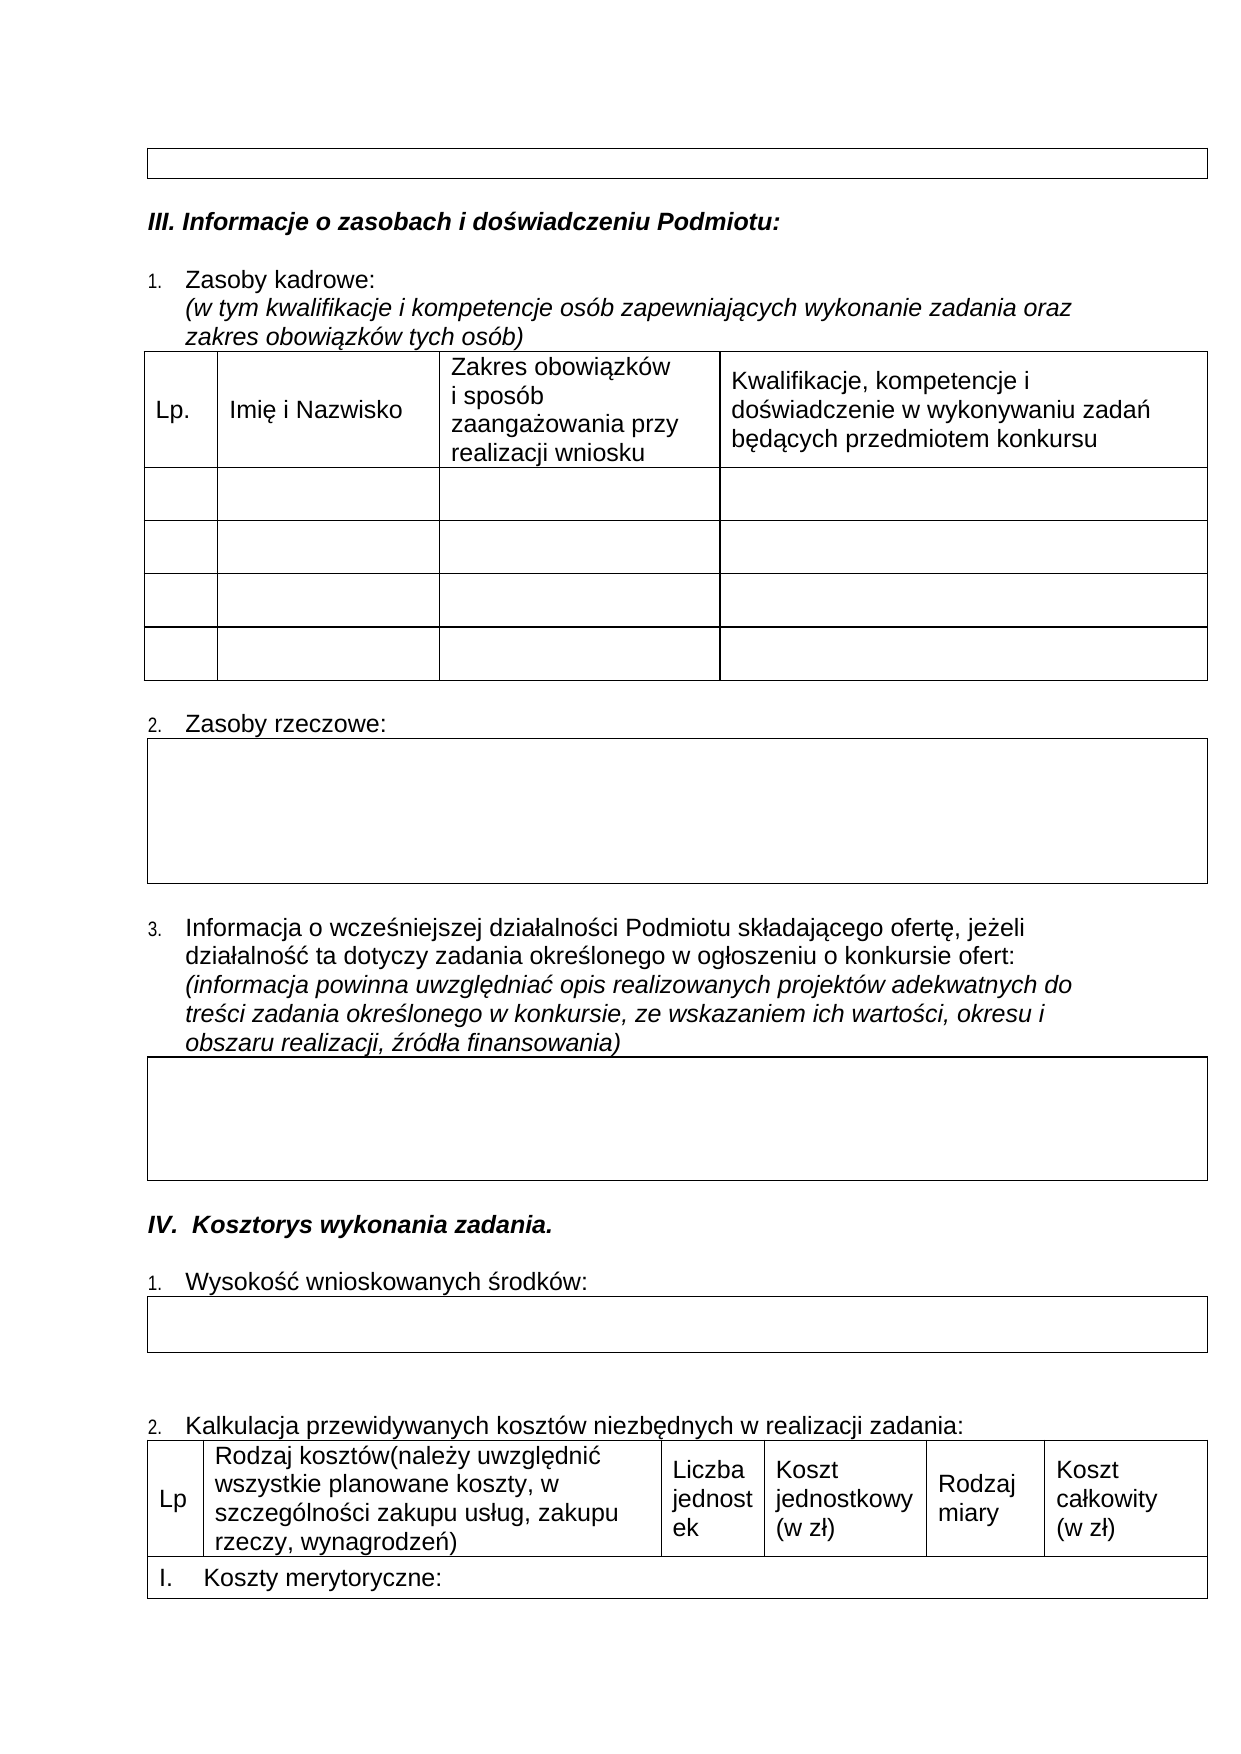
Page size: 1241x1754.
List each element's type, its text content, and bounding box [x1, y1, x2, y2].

table_cell [440, 628, 719, 679]
table_cell [440, 574, 719, 626]
table_cell [145, 574, 217, 626]
table_cell [721, 521, 1207, 573]
table_cell [440, 468, 719, 520]
table_cell Koszty merytoryczne: [148, 1557, 1207, 1598]
text (w tym kwalifikacje i kompetencje osób zapewniających wykonanie zadania oraz zakres obowiązków tych osób) [185, 293, 1093, 351]
table_header Lp. [145, 352, 217, 467]
table_header Imię i Nazwisko [218, 352, 439, 467]
list Informacja o wcześniejszej działalności Podmiotu składającego ofertę, jeżeli działalność ta dotyczy zadania określonego w ogłoszeniu o konkursie ofert: [148, 913, 1093, 970]
table_cell [721, 628, 1207, 679]
table_header [148, 1058, 1207, 1180]
table_cell [721, 468, 1207, 520]
table_cell [721, 574, 1207, 626]
table_header Lp [148, 1441, 203, 1556]
table_cell [218, 468, 439, 520]
table_header Kwalifikacje, kompetencje i doświadczenie w wykonywaniu zadań będących przedmiotem konkursu [721, 352, 1207, 467]
table_header Zakres obowiązków i sposób zaangażowania przy realizacji wniosku [440, 352, 719, 467]
text III. Informacje o zasobach i doświadczeniu Podmiotu: [148, 207, 1093, 236]
table_header [148, 1297, 1207, 1352]
text (informacja powinna uwzględniać opis realizowanych projektów adekwatnych do treści zadania określonego w konkursie, ze wskazaniem ich wartości, okresu i obszaru realizacji, źródła finansowania) [185, 970, 1093, 1056]
table_header Rodzaj kosztów(należy uwzględnić wszystkie planowane koszty, w szczególności zakupu usług, zakupu rzeczy, wynagrodzeń) [204, 1441, 661, 1556]
list Kalkulacja przewidywanych kosztów niezbędnych w realizacji zadania: [148, 1411, 1093, 1439]
table_cell [145, 468, 217, 520]
table_header [148, 149, 1207, 177]
table_cell [440, 521, 719, 573]
list Zasoby rzeczowe: [148, 709, 1093, 738]
table_cell [218, 628, 439, 679]
table_cell [145, 628, 217, 679]
text IV. Kosztorys wykonania zadania. [148, 1210, 1093, 1238]
list Wysokość wnioskowanych środków: [148, 1267, 1093, 1296]
table_cell [145, 521, 217, 573]
table_header [148, 739, 1207, 883]
table_header Liczba jednostek [662, 1441, 764, 1556]
table_cell [218, 521, 439, 573]
table_header Rodzaj miary [927, 1441, 1044, 1556]
table_header Koszt całkowity (w zł) [1045, 1441, 1207, 1556]
table_header Koszt jednostkowy (w zł) [765, 1441, 926, 1556]
list Zasoby kadrowe: [148, 265, 1093, 293]
table_cell [218, 574, 439, 626]
